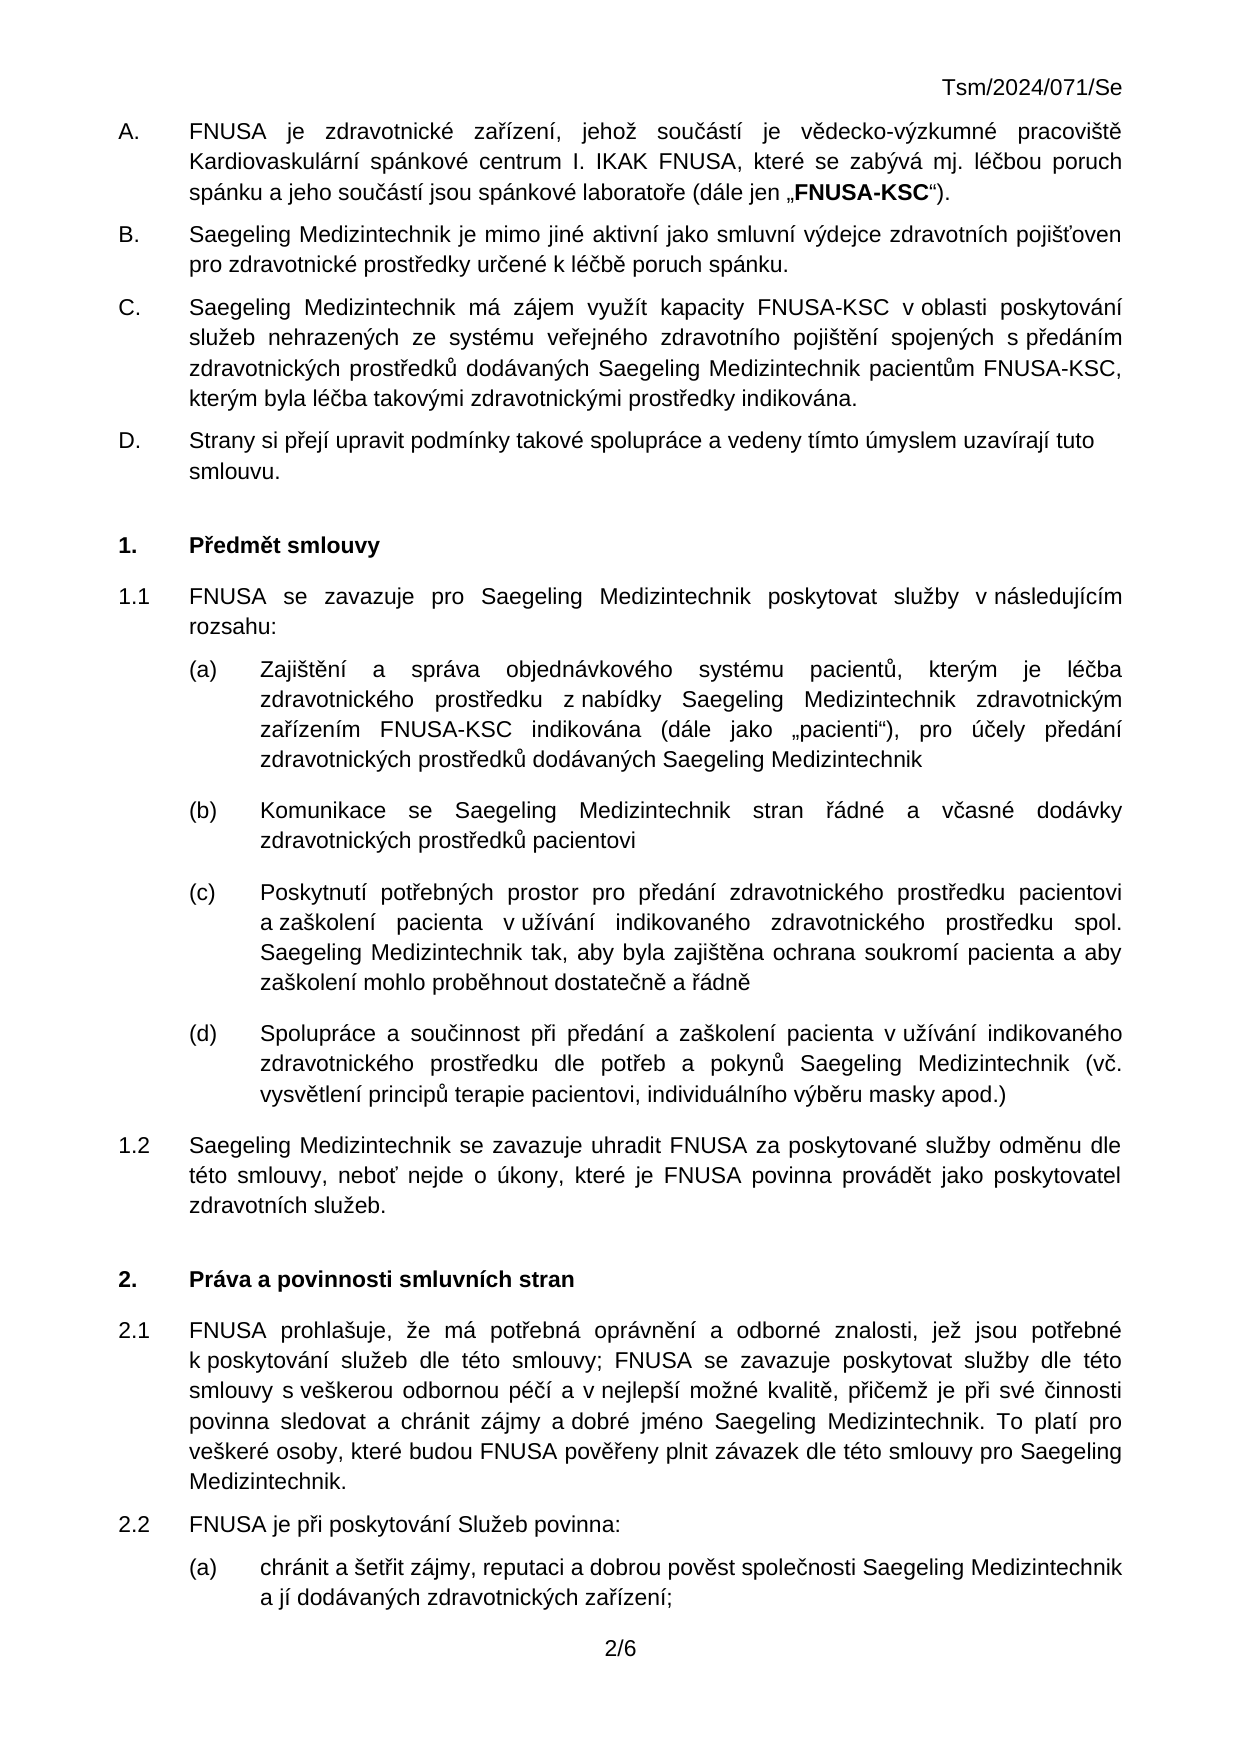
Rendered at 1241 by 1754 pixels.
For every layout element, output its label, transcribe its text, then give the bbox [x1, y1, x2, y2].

list Spolupráce a součinnost při předání a zaškolení pacienta v užívání indikovaného zdravotnického prostředku dle potřeb a pokynů Saegeling Medizintechnik (vč. vysvětlení principů terapie pacientovi, individuálního výběru masky apod.) [189, 1020, 1122, 1107]
list chránit a šetřit zájmy, reputaci a dobrou pověst společnosti Saegeling Medizintechnik a jí dodávaných zdravotnických zařízení; [189, 1553, 1122, 1610]
list Komunikace se Saegeling Medizintechnik stran řádné a včasné dodávky zdravotnických prostředků pacientovi [189, 797, 1122, 854]
list FNUSA prohlašuje, že má potřebná oprávnění a odborné znalosti, jež jsou potřebné k poskytování služeb dle této smlouvy; FNUSA se zavazuje poskytovat služby dle této smlouvy s veškerou odbornou péčí a v nejlepší možné kvalitě, přičemž je při své činnosti povinna sledovat a chránit zájmy a dobré jméno Saegeling Medizintechnik. To platí pro veškeré osoby, které budou FNUSA pověřeny plnit závazek dle této smlouvy pro Saegeling Medizintechnik. [118, 1317, 1122, 1494]
list Strany si přejí upravit podmínky takové spolupráce a vedeny tímto úmyslem uzavírají tuto smlouvu. [118, 427, 1122, 484]
list Saegeling Medizintechnik má zájem využít kapacity FNUSA-KSC v oblasti poskytování služeb nehrazených ze systému veřejného zdravotního pojištění spojených s předáním zdravotnických prostředků dodávaných Saegeling Medizintechnik pacientům FNUSA-KSC, kterým byla léčba takovými zdravotnickými prostředky indikována. [118, 294, 1122, 411]
list Poskytnutí potřebných prostor pro předání zdravotnického prostředku pacientovi a zaškolení pacienta v užívání indikovaného zdravotnického prostředku spol. Saegeling Medizintechnik tak, aby byla zajištěna ochrana soukromí pacienta a aby zaškolení mohlo proběhnout dostatečně a řádně [189, 878, 1122, 996]
list Saegeling Medizintechnik se zavazuje uhradit FNUSA za poskytované služby odměnu dle této smlouvy, neboť nejde o úkony, které je FNUSA povinna provádět jako poskytovatel zdravotních služeb. [118, 1132, 1122, 1218]
list FNUSA je při poskytování Služeb povinna: [118, 1511, 1122, 1537]
list Práva a povinnosti smluvních stran [118, 1266, 1122, 1292]
list FNUSA se zavazuje pro Saegeling Medizintechnik poskytovat služby v následujícím rozsahu: [118, 583, 1122, 639]
list FNUSA je zdravotnické zařízení, jehož součástí je vědecko-výzkumné pracoviště Kardiovaskulární spánkové centrum I. IKAK FNUSA, které se zabývá mj. léčbou poruch spánku a jeho součástí jsou spánkové laboratoře (dále jen „FNUSA-KSC“). [118, 118, 1122, 205]
list Saegeling Medizintechnik je mimo jiné aktivní jako smluvní výdejce zdravotních pojišťoven pro zdravotnické prostředky určené k léčbě poruch spánku. [118, 221, 1122, 278]
list Předmět smlouvy [118, 532, 1122, 558]
list Zajištění a správa objednávkového systému pacientů, kterým je léčba zdravotnického prostředku z nabídky Saegeling Medizintechnik zdravotnickým zařízením FNUSA‑KSC indikována (dále jako „pacienti“), pro účely předání zdravotnických prostředků dodávaných Saegeling Medizintechnik [189, 656, 1122, 773]
